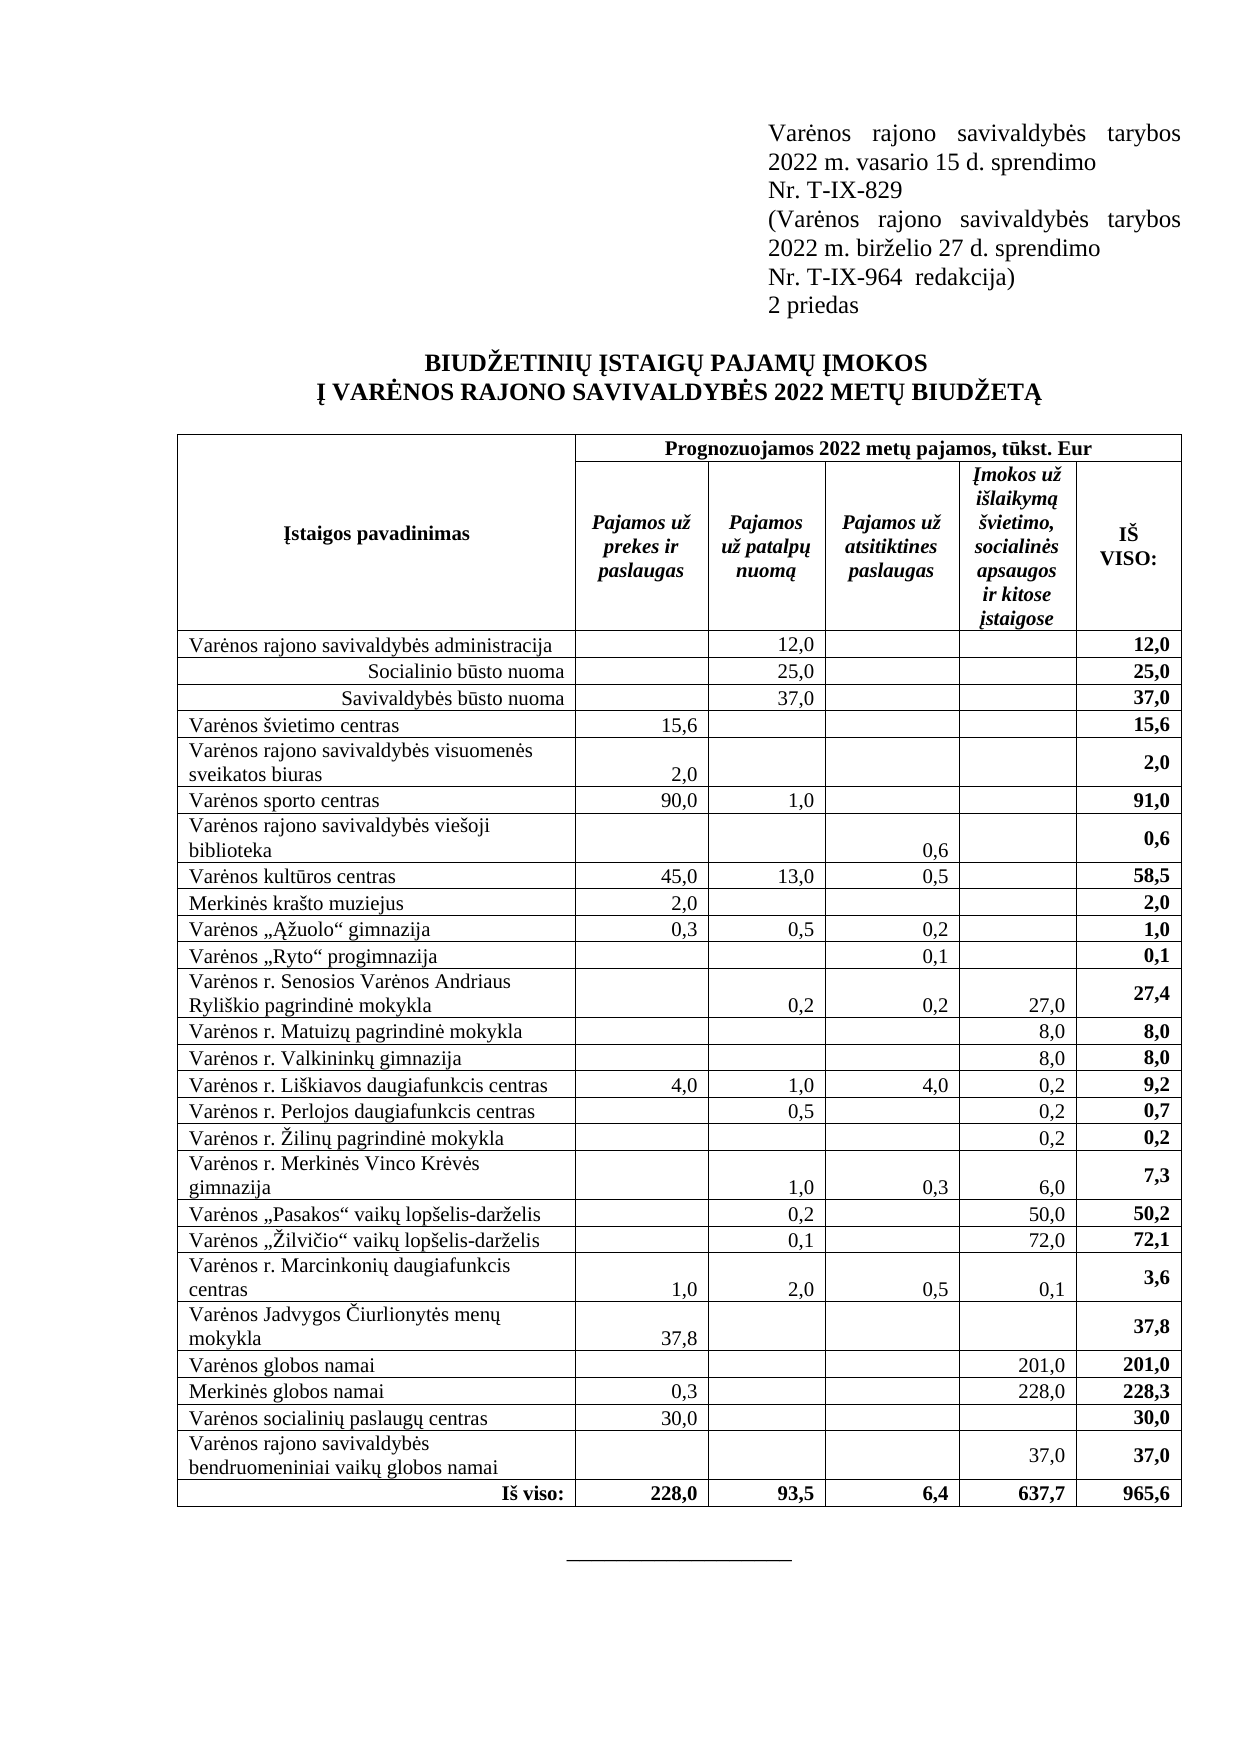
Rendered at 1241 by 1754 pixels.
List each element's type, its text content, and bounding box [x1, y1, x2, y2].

table_cell [960, 787, 1076, 812]
table_cell [576, 685, 708, 710]
table_cell 30,0 [1077, 1405, 1181, 1430]
table_cell [709, 1378, 825, 1403]
table_cell 7,3 [1077, 1151, 1181, 1199]
table_cell [709, 889, 825, 915]
table_cell Varėnos r. Žilinų pagrindinė mokykla [178, 1124, 575, 1150]
table_cell [576, 1018, 708, 1043]
table_cell Varėnos r. Senosios Varėnos Andriaus Ryliškio pagrindinė mokykla [178, 969, 575, 1017]
table_cell [576, 1124, 708, 1150]
table_cell [826, 738, 959, 786]
table_cell IŠ VISO: [1077, 462, 1181, 630]
table_cell Varėnos r. Liškiavos daugiafunkcis centras [178, 1071, 575, 1097]
table_cell 228,0 [960, 1378, 1076, 1403]
table_cell 37,0 [1077, 685, 1181, 710]
table_cell 0,2 [709, 969, 825, 1017]
table_cell [826, 1200, 959, 1226]
table_cell 1,0 [709, 1071, 825, 1097]
table_cell [826, 1045, 959, 1070]
text Nr. T-IX-829 [768, 176, 1181, 204]
table_cell 0,1 [709, 1227, 825, 1252]
table_cell 0,2 [960, 1124, 1076, 1150]
table_cell [826, 1351, 959, 1377]
table_cell 8,0 [1077, 1018, 1181, 1043]
table_cell Įmokos už išlaikymą švietimo, socialinės apsaugos ir kitose įstaigose [960, 462, 1076, 630]
table_cell 0,5 [826, 863, 959, 888]
table_cell Pajamos už patalpų nuomą [709, 462, 825, 630]
table_cell 1,0 [1077, 916, 1181, 941]
table_cell Varėnos švietimo centras [178, 711, 575, 737]
table_cell Varėnos kultūros centras [178, 863, 575, 888]
table_cell [576, 631, 708, 657]
table_cell [960, 1405, 1076, 1430]
table_cell Varėnos rajono savivaldybės visuomenės sveikatos biuras [178, 738, 575, 786]
table_cell [709, 814, 825, 862]
table_cell 13,0 [709, 863, 825, 888]
table_cell 0,6 [826, 814, 959, 862]
table_cell 201,0 [1077, 1351, 1181, 1377]
table_cell 2,0 [709, 1253, 825, 1301]
table_cell 0,5 [709, 916, 825, 941]
table_cell Pajamos už prekes ir paslaugas [576, 462, 708, 630]
table_cell 0,2 [826, 916, 959, 941]
table_cell [709, 1124, 825, 1150]
table_cell [709, 1302, 825, 1350]
table_cell [576, 814, 708, 862]
table_cell 27,4 [1077, 969, 1181, 1017]
table_cell Varėnos globos namai [178, 1351, 575, 1377]
table_cell 0,3 [826, 1151, 959, 1199]
table_cell 37,0 [960, 1431, 1076, 1479]
table_cell 1,0 [576, 1253, 708, 1301]
table_cell 50,2 [1077, 1200, 1181, 1226]
table_cell 0,2 [709, 1200, 825, 1226]
table_cell 2,0 [576, 889, 708, 915]
table_header Prognozuojamos 2022 metų pajamos, tūkst. Eur [576, 435, 1181, 461]
table_cell [709, 738, 825, 786]
table_cell 6,0 [960, 1151, 1076, 1199]
table_cell Varėnos rajono savivaldybės bendruomeniniai vaikų globos namai [178, 1431, 575, 1479]
table_cell 2,0 [576, 738, 708, 786]
table_cell 637,7 [960, 1480, 1076, 1506]
table_cell 4,0 [576, 1071, 708, 1097]
table_cell 0,1 [960, 1253, 1076, 1301]
table_cell [576, 1227, 708, 1252]
table_cell 0,3 [576, 1378, 708, 1403]
table_cell 12,0 [709, 631, 825, 657]
table_cell [709, 1351, 825, 1377]
table_cell Savivaldybės būsto nuoma [178, 685, 575, 710]
table_cell 3,6 [1077, 1253, 1181, 1301]
table_cell Varėnos r. Marcinkonių daugiafunkcis centras [178, 1253, 575, 1301]
table_cell Varėnos rajono savivaldybės viešoji biblioteka [178, 814, 575, 862]
table_cell [576, 1045, 708, 1070]
table_cell 2,0 [1077, 889, 1181, 915]
table_cell Varėnos r. Matuizų pagrindinė mokykla [178, 1018, 575, 1043]
table_cell Socialinio būsto nuoma [178, 658, 575, 683]
table_cell [960, 916, 1076, 941]
table_cell [826, 1018, 959, 1043]
table_cell [826, 1302, 959, 1350]
table_cell 37,8 [1077, 1302, 1181, 1350]
table_cell 90,0 [576, 787, 708, 812]
table_cell 8,0 [1077, 1045, 1181, 1070]
table_cell 0,3 [576, 916, 708, 941]
text BIUDŽETINIŲ ĮSTAIGŲ PAJAMŲ ĮMOKOS [177, 348, 1181, 377]
table_cell 91,0 [1077, 787, 1181, 812]
text Į VARĖNOS RAJONO SAVIVALDYBĖS 2022 METŲ BIUDŽETĄ [177, 377, 1181, 406]
table_cell 25,0 [1077, 658, 1181, 683]
table_header Įstaigos pavadinimas [178, 435, 575, 630]
table_cell Varėnos „Pasakos“ vaikų lopšelis-darželis [178, 1200, 575, 1226]
table_cell [576, 969, 708, 1017]
table_cell 0,2 [1077, 1124, 1181, 1150]
table_cell [576, 942, 708, 968]
table_cell 12,0 [1077, 631, 1181, 657]
table_cell [826, 1378, 959, 1403]
table_cell 201,0 [960, 1351, 1076, 1377]
table_cell Iš viso: [178, 1480, 575, 1506]
table_cell Varėnos r. Perlojos daugiafunkcis centras [178, 1098, 575, 1123]
table_cell 2,0 [1077, 738, 1181, 786]
table_cell 93,5 [709, 1480, 825, 1506]
text Varėnos rajono savivaldybės tarybos 2022 m. vasario 15 d. sprendimo [768, 118, 1181, 176]
table_cell [826, 658, 959, 683]
table_cell 0,5 [709, 1098, 825, 1123]
text 2 priedas [768, 291, 1181, 319]
table_cell 8,0 [960, 1018, 1076, 1043]
table_cell Merkinės globos namai [178, 1378, 575, 1403]
table_cell [576, 1431, 708, 1479]
table_cell [960, 814, 1076, 862]
table_cell [960, 889, 1076, 915]
table_cell [826, 1124, 959, 1150]
table_cell Varėnos „Ąžuolo“ gimnazija [178, 916, 575, 941]
table_cell Varėnos „Žilvičio“ vaikų lopšelis-darželis [178, 1227, 575, 1252]
table_cell 228,0 [576, 1480, 708, 1506]
table_cell 45,0 [576, 863, 708, 888]
table_cell [826, 889, 959, 915]
table_cell 37,0 [1077, 1431, 1181, 1479]
table_cell Merkinės krašto muziejus [178, 889, 575, 915]
table_cell Varėnos rajono savivaldybės administracija [178, 631, 575, 657]
table_cell 0,2 [826, 969, 959, 1017]
table_cell 965,6 [1077, 1480, 1181, 1506]
table_cell 15,6 [576, 711, 708, 737]
table_cell [709, 1045, 825, 1070]
table_cell 0,2 [960, 1071, 1076, 1097]
table_cell 0,7 [1077, 1098, 1181, 1123]
table_cell 27,0 [960, 969, 1076, 1017]
table_cell Varėnos „Ryto“ progimnazija [178, 942, 575, 968]
table_cell [826, 1431, 959, 1479]
table_cell 0,1 [826, 942, 959, 968]
table_cell [709, 1405, 825, 1430]
table_cell [960, 738, 1076, 786]
table_cell [960, 1302, 1076, 1350]
table_cell [709, 1431, 825, 1479]
table_cell 6,4 [826, 1480, 959, 1506]
table_cell 8,0 [960, 1045, 1076, 1070]
table_cell [826, 685, 959, 710]
table_cell 30,0 [576, 1405, 708, 1430]
table_cell [960, 658, 1076, 683]
table_cell [960, 685, 1076, 710]
table_cell Varėnos sporto centras [178, 787, 575, 812]
table_cell [576, 1351, 708, 1377]
table_cell 0,2 [960, 1098, 1076, 1123]
table_cell 25,0 [709, 658, 825, 683]
table_cell [960, 711, 1076, 737]
table_cell 1,0 [709, 1151, 825, 1199]
table_cell [709, 942, 825, 968]
table_cell 72,0 [960, 1227, 1076, 1252]
table_cell 9,2 [1077, 1071, 1181, 1097]
table_cell [576, 1151, 708, 1199]
table_cell Varėnos socialinių paslaugų centras [178, 1405, 575, 1430]
table_cell [826, 1227, 959, 1252]
table_cell [960, 863, 1076, 888]
table_cell Varėnos r. Valkininkų gimnazija [178, 1045, 575, 1070]
table_cell Pajamos už atsitiktines paslaugas [826, 462, 959, 630]
table_cell 37,0 [709, 685, 825, 710]
table_cell [709, 1018, 825, 1043]
table_cell [826, 1098, 959, 1123]
table_cell 50,0 [960, 1200, 1076, 1226]
table_cell 37,8 [576, 1302, 708, 1350]
table_cell [960, 942, 1076, 968]
table_cell 0,1 [1077, 942, 1181, 968]
table_cell 15,6 [1077, 711, 1181, 737]
table_cell [576, 1200, 708, 1226]
table_cell [826, 631, 959, 657]
table_cell 58,5 [1077, 863, 1181, 888]
table_cell [576, 1098, 708, 1123]
text Nr. T-IX-964 redakcija) [768, 262, 1181, 291]
table_cell [826, 1405, 959, 1430]
table_cell 4,0 [826, 1071, 959, 1097]
table_cell Varėnos r. Merkinės Vinco Krėvės gimnazija [178, 1151, 575, 1199]
table_cell 1,0 [709, 787, 825, 812]
table_cell 0,5 [826, 1253, 959, 1301]
table_cell [709, 711, 825, 737]
table_cell [826, 711, 959, 737]
text (Varėnos rajono savivaldybės tarybos 2022 m. birželio 27 d. sprendimo [768, 204, 1181, 262]
table_cell [960, 631, 1076, 657]
table_cell 0,6 [1077, 814, 1181, 862]
table_cell 228,3 [1077, 1378, 1181, 1403]
table_cell 72,1 [1077, 1227, 1181, 1252]
table_cell Varėnos Jadvygos Čiurlionytės menų mokykla [178, 1302, 575, 1350]
table_cell [826, 787, 959, 812]
text __________________ [177, 1536, 1181, 1564]
table_cell [576, 658, 708, 683]
